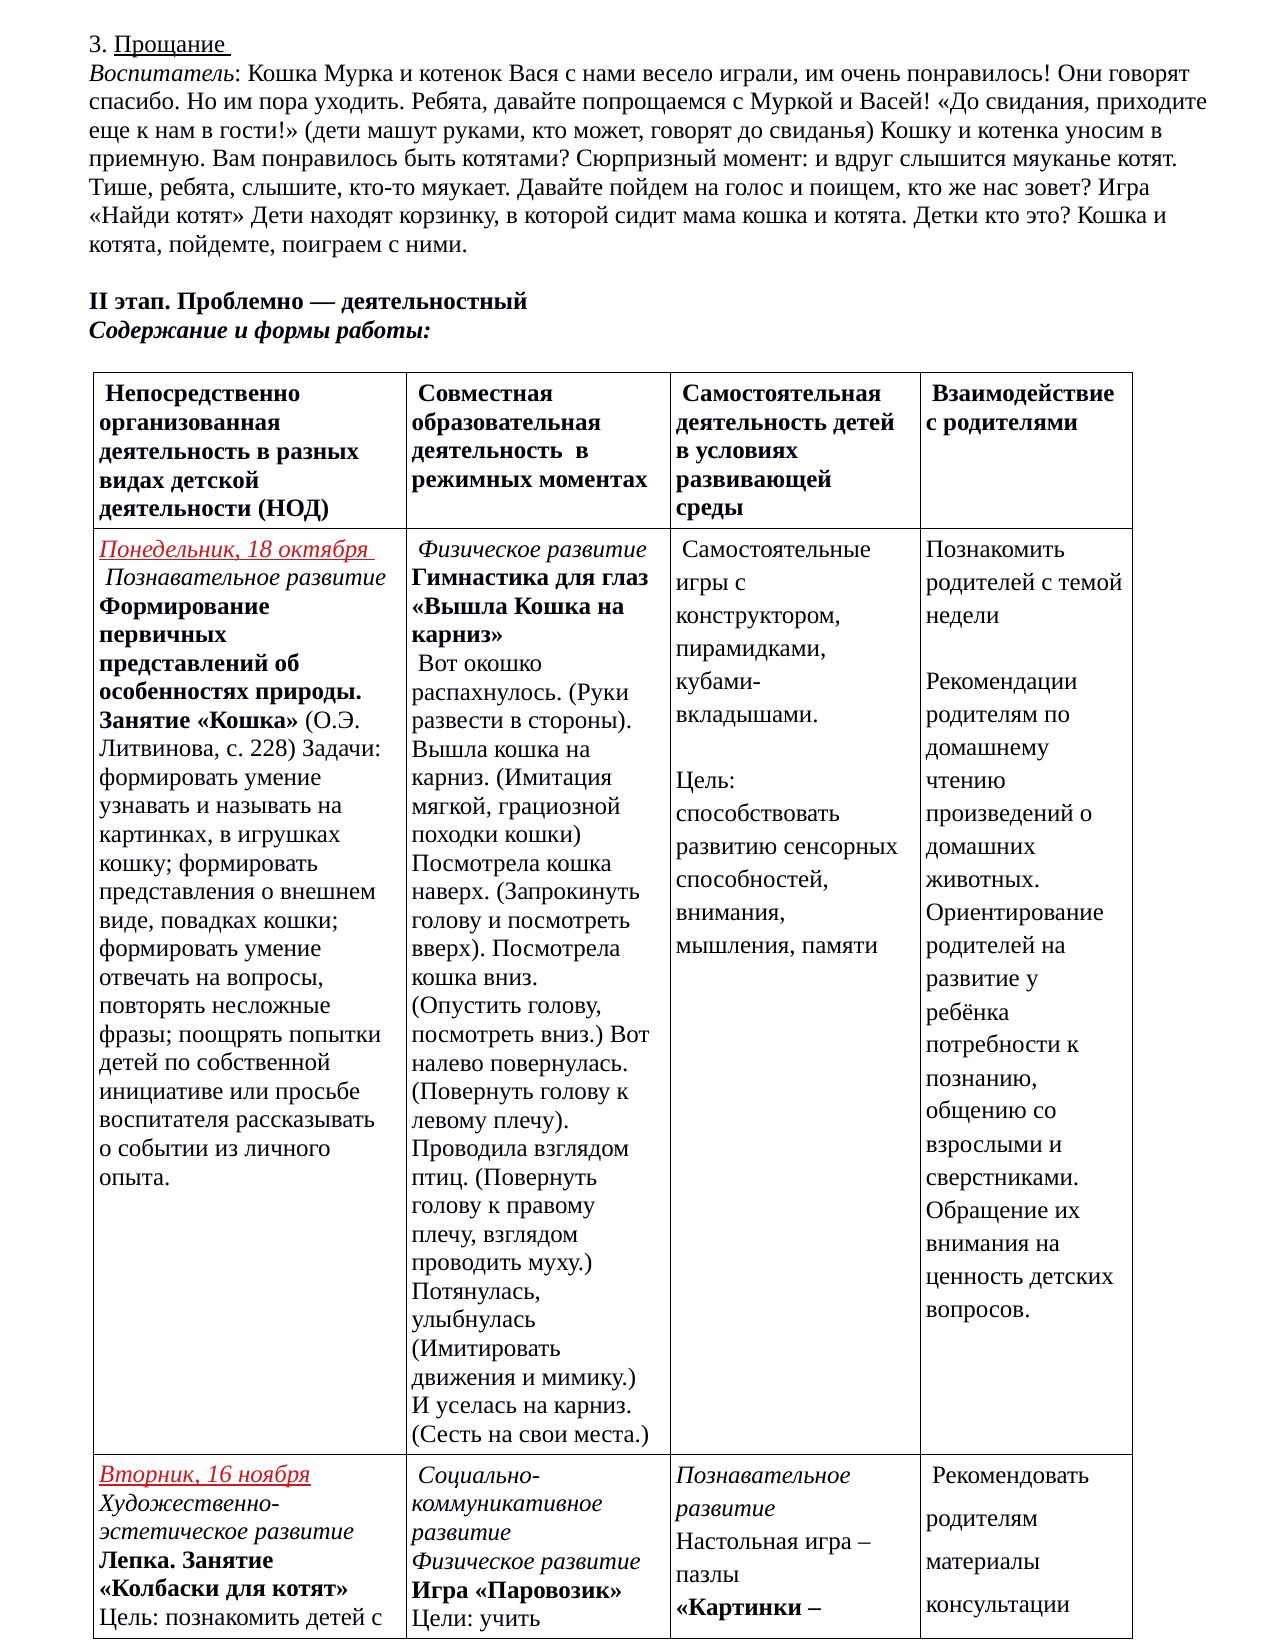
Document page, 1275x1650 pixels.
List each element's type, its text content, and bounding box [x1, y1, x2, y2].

table_cell Понедельник, 18 октября Познавательное развитие Формирование первичных представлений об особенностях природы. Занятие «Кошка» (О.Э. Литвинова, с. 228) Задачи: формировать умение узнавать и называть на картинках, в игрушках кошку; формировать представления о внешнем виде, повадках кошки; формировать умение отвечать на вопросы, повторять несложные фразы; поощрять попытки детей по собственной инициативе или просьбе воспитателя рассказывать о событии из личного опыта. [94, 529, 406, 1453]
table_cell Познакомить родителей с темой недели Рекомендации родителям по домашнему чтению произведений о домашних животных. Ориентирование родителей на развитие у ребёнка потребности к познанию, общению со взрослыми и сверстниками. Обращение их внимания на ценность детских вопросов. [921, 529, 1132, 1453]
table_cell Физическое развитие Гимнастика для глаз «Вышла Кошка на карниз» Вот окошко распахнулось. (Руки развести в стороны). Вышла кошка на карниз. (Имитация мягкой, грациозной походки кошки) Посмотрела кошка наверх. (Запрокинуть голову и посмотреть вверх). Посмотрела кошка вниз. (Опустить голову, посмотреть вниз.) Вот налево повернулась. (Повернуть голову к левому плечу). Проводила взглядом птиц. (Повернуть голову к правому плечу, взглядом проводить муху.) Потянулась, улыбнулась (Имитировать движения и мимику.) И уселась на карниз. (Сесть на свои места.) [407, 529, 670, 1453]
table_header Непосредственно организованная деятельность в разных видах детской деятельности (НОД) [94, 373, 406, 528]
text II этап. Проблемно — деятельностный [89, 286, 1229, 315]
table_cell Самостоятельные игры с конструктором, пирамидками, кубами-вкладышами. Цель: способствовать развитию сенсорных способностей, внимания, мышления, памяти [671, 529, 920, 1453]
table_header Совместная образовательная деятельность в режимных моментах [407, 373, 670, 528]
table_header Самостоятельная деятельность детей в условиях развивающей среды [671, 373, 920, 528]
text 3. Прощание [89, 29, 1229, 58]
table_cell Рекомендовать родителям материалы консультации [921, 1455, 1132, 1638]
text Содержание и формы работы: [89, 315, 1229, 344]
table_cell Познавательное развитие Настольная игра – пазлы «Картинки – [671, 1455, 920, 1638]
table_header Взаимодействие с родителями [921, 373, 1132, 528]
text Воспитатель: Кошка Мурка и котенок Вася с нами весело играли, им очень понравилось! Они говорят спасибо. Но им пора уходить. Ребята, давайте попрощаемся с Муркой и Васей! «До свидания, приходите еще к нам в гости!» (дети машут руками, кто может, говорят до свиданья) Кошку и котенка уносим в приемную. Вам понравилось быть котятами? Сюрпризный момент: и вдруг слышится мяуканье котят. Тише, ребята, слышите, кто-то мяукает. Давайте пойдем на голос и поищем, кто же нас зовет? Игра «Найди котят» Дети находят корзинку, в которой сидит мама кошка и котята. Детки кто это? Кошка и котята, пойдемте, поиграем с ними. [89, 58, 1229, 258]
table_cell Вторник, 16 ноября Художественно-эстетическое развитие Лепка. Занятие «Колбаски для котят» Цель: познакомить детей с [94, 1455, 406, 1638]
table_cell Социально-коммуникативное развитие Физическое развитие Игра «Паровозик» Цели: учить [407, 1455, 670, 1638]
